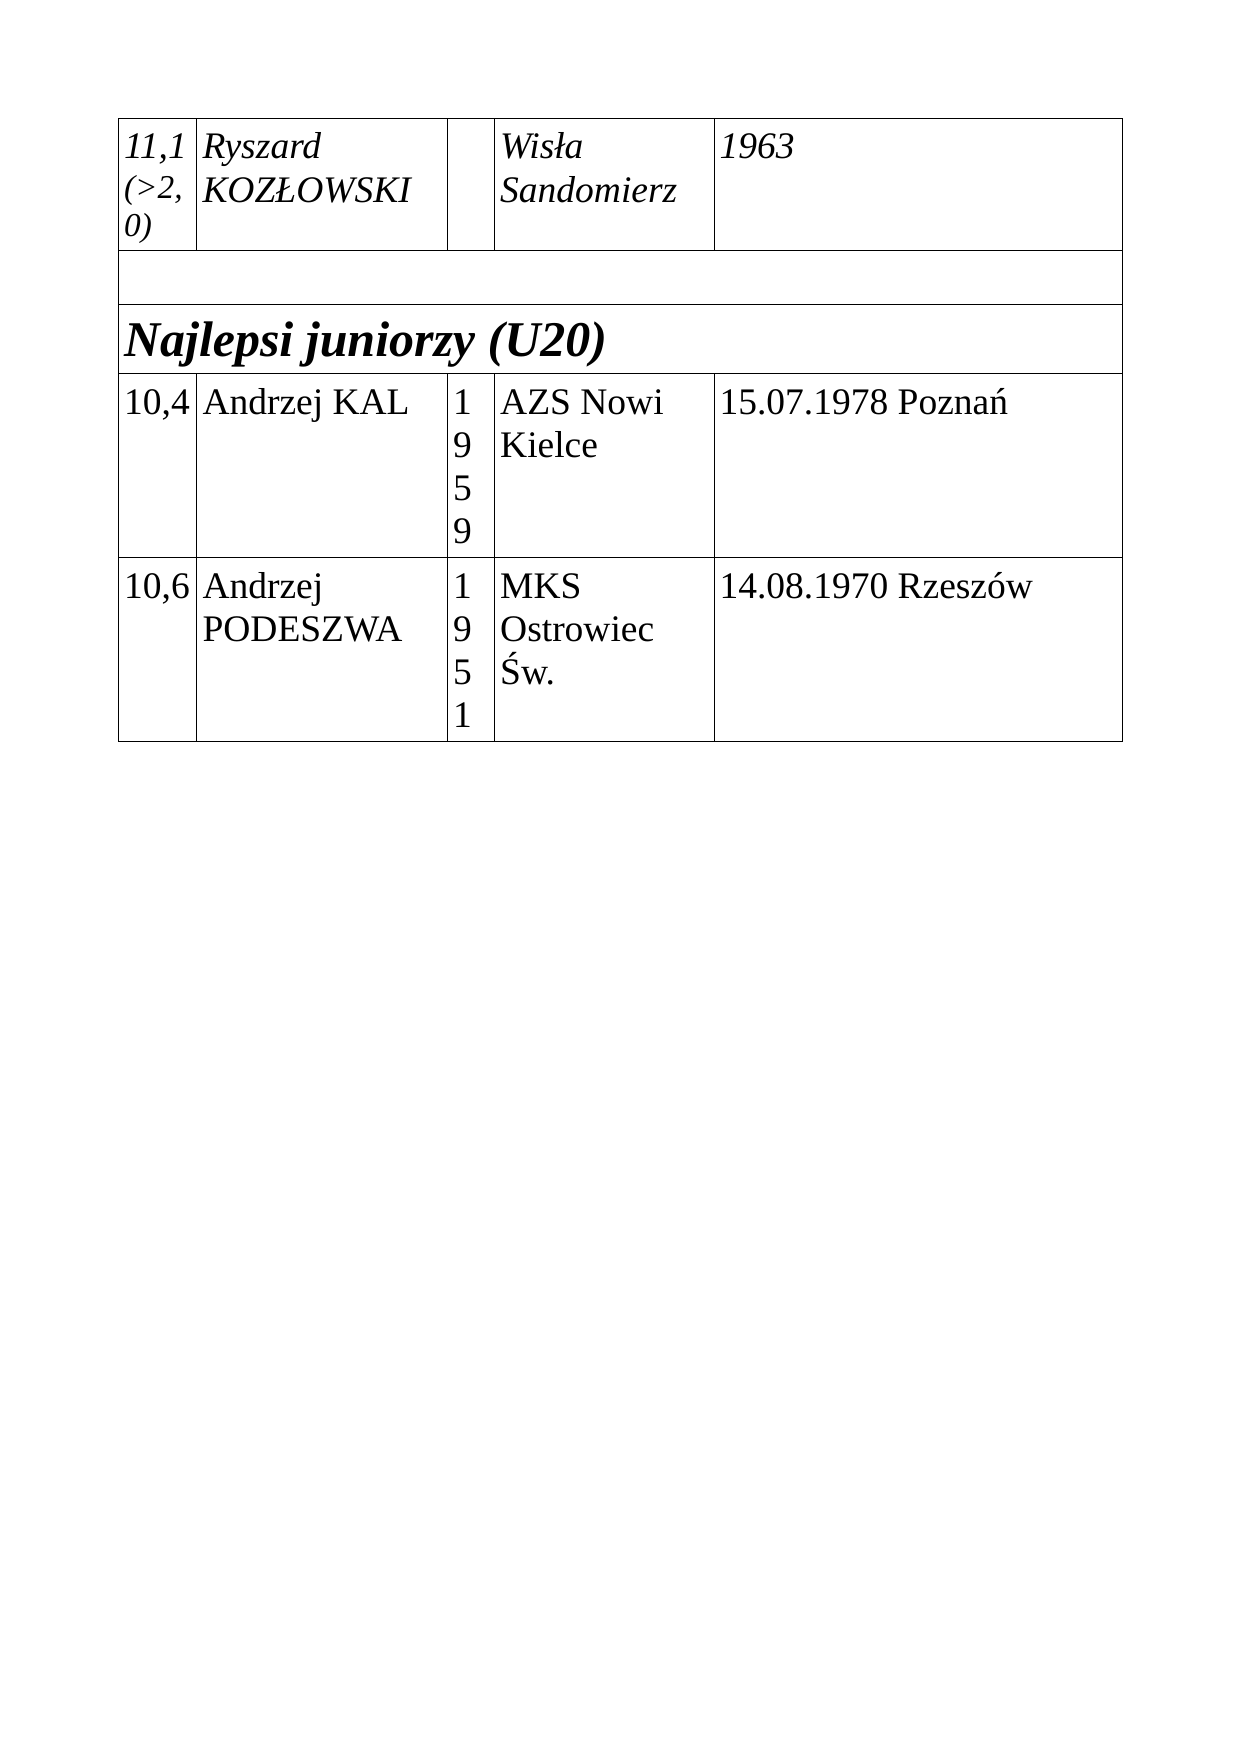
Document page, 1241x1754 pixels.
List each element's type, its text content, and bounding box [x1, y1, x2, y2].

table_cell 1963 [715, 119, 1122, 249]
table_cell Wisła Sandomierz [495, 119, 714, 249]
table_cell [119, 251, 1122, 304]
table_cell 10,6 [119, 558, 196, 741]
table_cell AZS Nowi Kielce [495, 374, 714, 557]
table_cell 15.07.1978 Poznań [715, 374, 1122, 557]
table_cell MKS Ostrowiec Św. [495, 558, 714, 741]
table_cell [448, 119, 494, 249]
table_cell 11,1 (>2,0) [119, 119, 196, 249]
table_cell 10,4 [119, 374, 196, 557]
table_cell Andrzej PODESZWA [197, 558, 447, 741]
table_cell Najlepsi juniorzy (U20) [119, 305, 1122, 373]
table_cell 1959 [448, 374, 494, 557]
table_cell 14.08.1970 Rzeszów [715, 558, 1122, 741]
table_cell Ryszard KOZŁOWSKI [197, 119, 447, 249]
table_cell Andrzej KAL [197, 374, 447, 557]
table_cell 1951 [448, 558, 494, 741]
